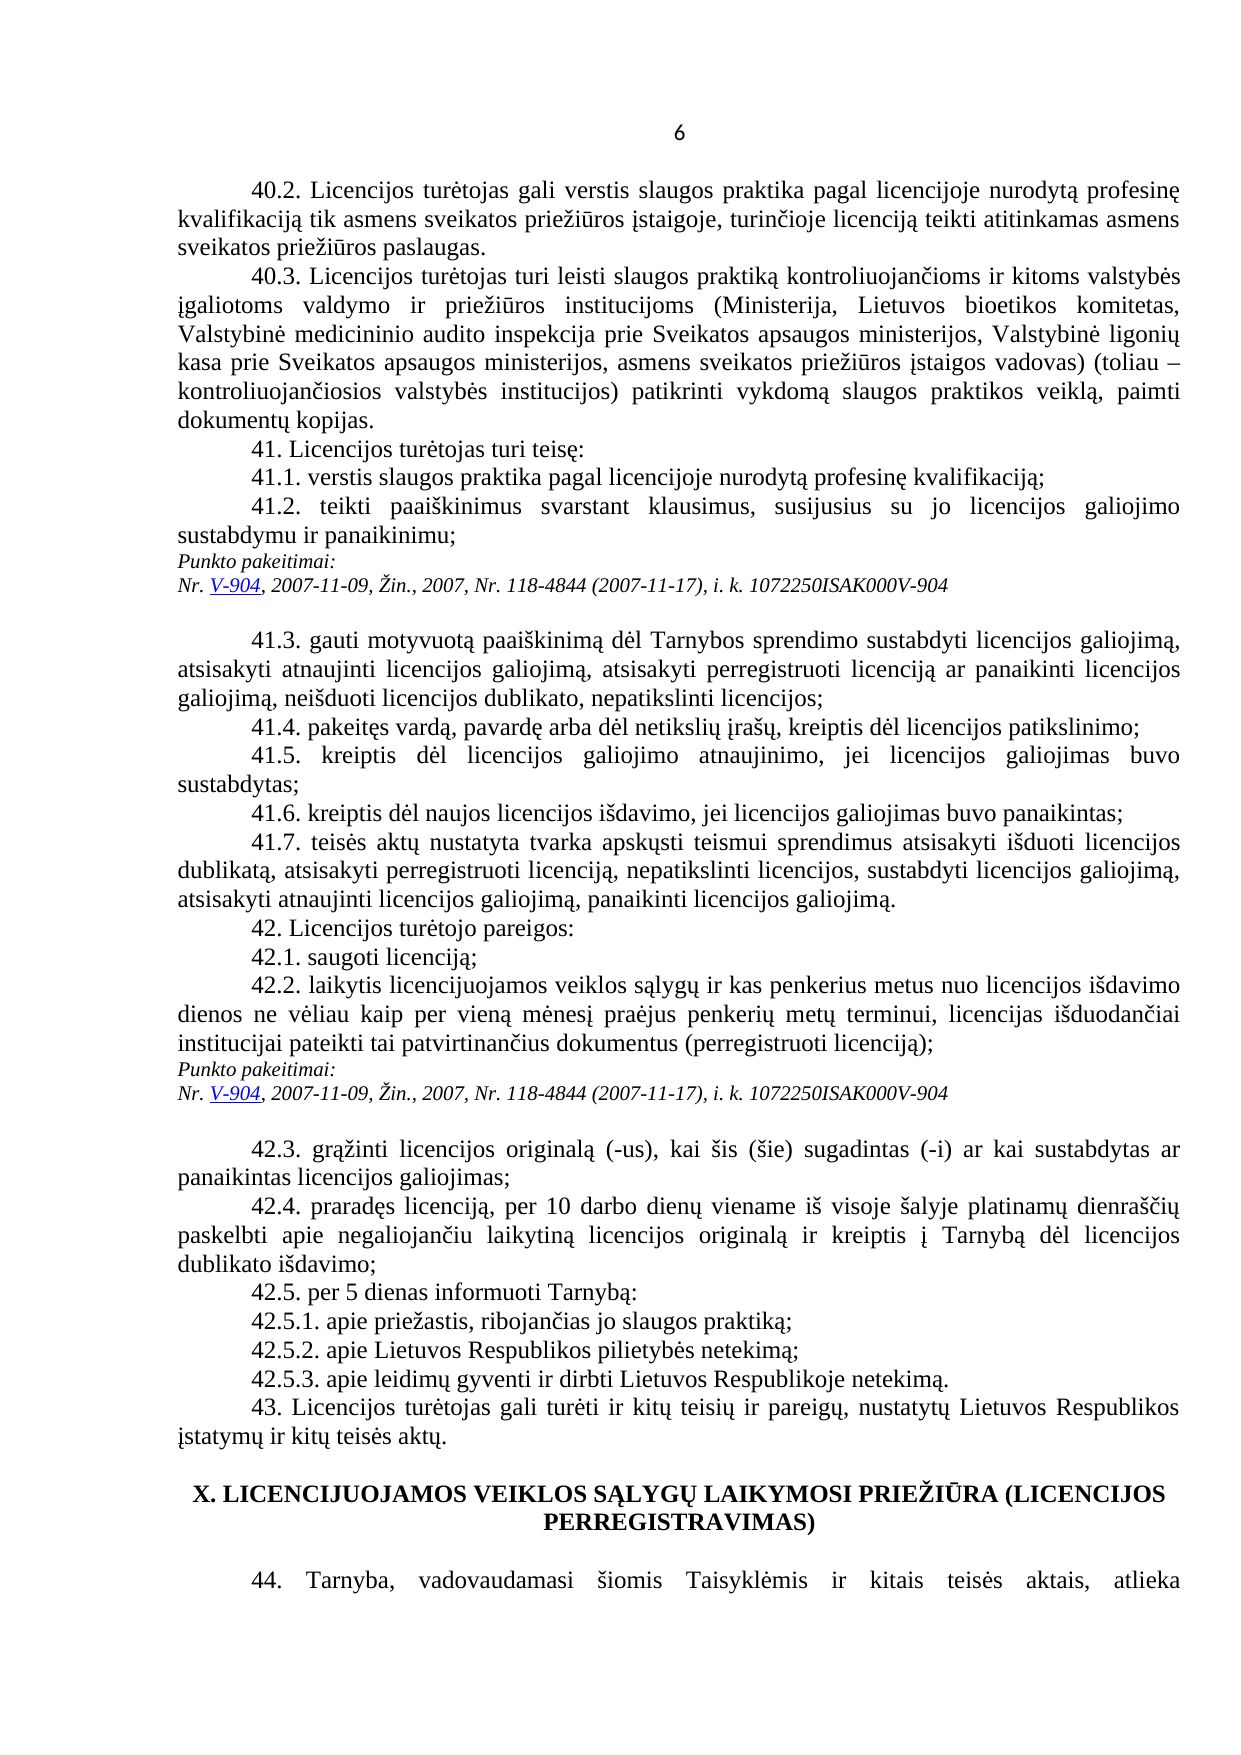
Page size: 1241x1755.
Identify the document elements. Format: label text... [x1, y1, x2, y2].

text 42.5. per 5 dienas informuoti Tarnybą: [177, 1277, 1181, 1306]
text 41.3. gauti motyvuotą paaiškinimą dėl Tarnybos sprendimo sustabdyti licencijos galiojimą, atsisakyti atnaujinti licencijos galiojimą, atsisakyti perregistruoti licenciją ar panaikinti licencijos galiojimą, neišduoti licencijos dublikato, nepatikslinti licencijos; [177, 626, 1181, 712]
text Nr. V-904, 2007-11-09, Žin., 2007, Nr. 118-4844 (2007-11-17), i. k. 1072250ISAK000V-904 [177, 573, 1181, 597]
text 40.3. Licencijos turėtojas turi leisti slaugos praktiką kontroliuojančioms ir kitoms valstybės įgaliotoms valdymo ir priežiūros institucijoms (Ministerija, Lietuvos bioetikos komitetas, Valstybinė medicininio audito inspekcija prie Sveikatos apsaugos ministerijos, Valstybinė ligonių kasa prie Sveikatos apsaugos ministerijos, asmens sveikatos priežiūros įstaigos vadovas) (toliau – kontroliuojančiosios valstybės institucijos) patikrinti vykdomą slaugos praktikos veiklą, paimti dokumentų kopijas. [177, 261, 1181, 434]
text Punkto pakeitimai: [177, 549, 1181, 573]
text 41.4. pakeitęs vardą, pavardę arba dėl netikslių įrašų, kreiptis dėl licencijos patikslinimo; [177, 712, 1181, 741]
text 42.5.1. apie priežastis, ribojančias jo slaugos praktiką; [177, 1306, 1181, 1335]
text 41.6. kreiptis dėl naujos licencijos išdavimo, jei licencijos galiojimas buvo panaikintas; [177, 798, 1181, 827]
text 42.1. saugoti licenciją; [177, 942, 1181, 971]
text 42. Licencijos turėtojo pareigos: [177, 913, 1181, 942]
text 42.4. praradęs licenciją, per 10 darbo dienų viename iš visoje šalyje platinamų dienraščių paskelbti apie negaliojančiu laikytiną licencijos originalą ir kreiptis į Tarnybą dėl licencijos dublikato išdavimo; [177, 1191, 1181, 1277]
text X. LICENCIJUOJAMOS VEIKLOS SĄLYGŲ LAIKYMOSI PRIEŽIŪRA (LICENCIJOS PERREGISTRAVIMAS) [177, 1479, 1181, 1536]
text 40.2. Licencijos turėtojas gali verstis slaugos praktika pagal licencijoje nurodytą profesinę kvalifikaciją tik asmens sveikatos priežiūros įstaigoje, turinčioje licenciją teikti atitinkamas asmens sveikatos priežiūros paslaugas. [177, 175, 1181, 261]
text 41.2. teikti paaiškinimus svarstant klausimus, susijusius su jo licencijos galiojimo sustabdymu ir panaikinimu; [177, 491, 1181, 549]
text Nr. V-904, 2007-11-09, Žin., 2007, Nr. 118-4844 (2007-11-17), i. k. 1072250ISAK000V-904 [177, 1081, 1181, 1105]
text 44. Tarnyba, vadovaudamasi šiomis Taisyklėmis ir kitais teisės aktais, atlieka [177, 1565, 1181, 1594]
text 41. Licencijos turėtojas turi teisę: [177, 434, 1181, 462]
text 41.1. verstis slaugos praktika pagal licencijoje nurodytą profesinę kvalifikaciją; [177, 462, 1181, 491]
text 42.3. grąžinti licencijos originalą (-us), kai šis (šie) sugadintas (-i) ar kai sustabdytas ar panaikintas licencijos galiojimas; [177, 1134, 1181, 1191]
text 42.5.3. apie leidimų gyventi ir dirbti Lietuvos Respublikoje netekimą. [177, 1364, 1181, 1392]
text 43. Licencijos turėtojas gali turėti ir kitų teisių ir pareigų, nustatytų Lietuvos Respublikos įstatymų ir kitų teisės aktų. [177, 1392, 1181, 1450]
text 41.7. teisės aktų nustatyta tvarka apskųsti teismui sprendimus atsisakyti išduoti licencijos dublikatą, atsisakyti perregistruoti licenciją, nepatikslinti licencijos, sustabdyti licencijos galiojimą, atsisakyti atnaujinti licencijos galiojimą, panaikinti licencijos galiojimą. [177, 827, 1181, 913]
text 42.2. laikytis licencijuojamos veiklos sąlygų ir kas penkerius metus nuo licencijos išdavimo dienos ne vėliau kaip per vieną mėnesį praėjus penkerių metų terminui, licencijas išduodančiai institucijai pateikti tai patvirtinančius dokumentus (perregistruoti licenciją); [177, 971, 1181, 1057]
text 41.5. kreiptis dėl licencijos galiojimo atnaujinimo, jei licencijos galiojimas buvo sustabdytas; [177, 741, 1181, 798]
text 42.5.2. apie Lietuvos Respublikos pilietybės netekimą; [177, 1335, 1181, 1364]
text Punkto pakeitimai: [177, 1057, 1181, 1081]
